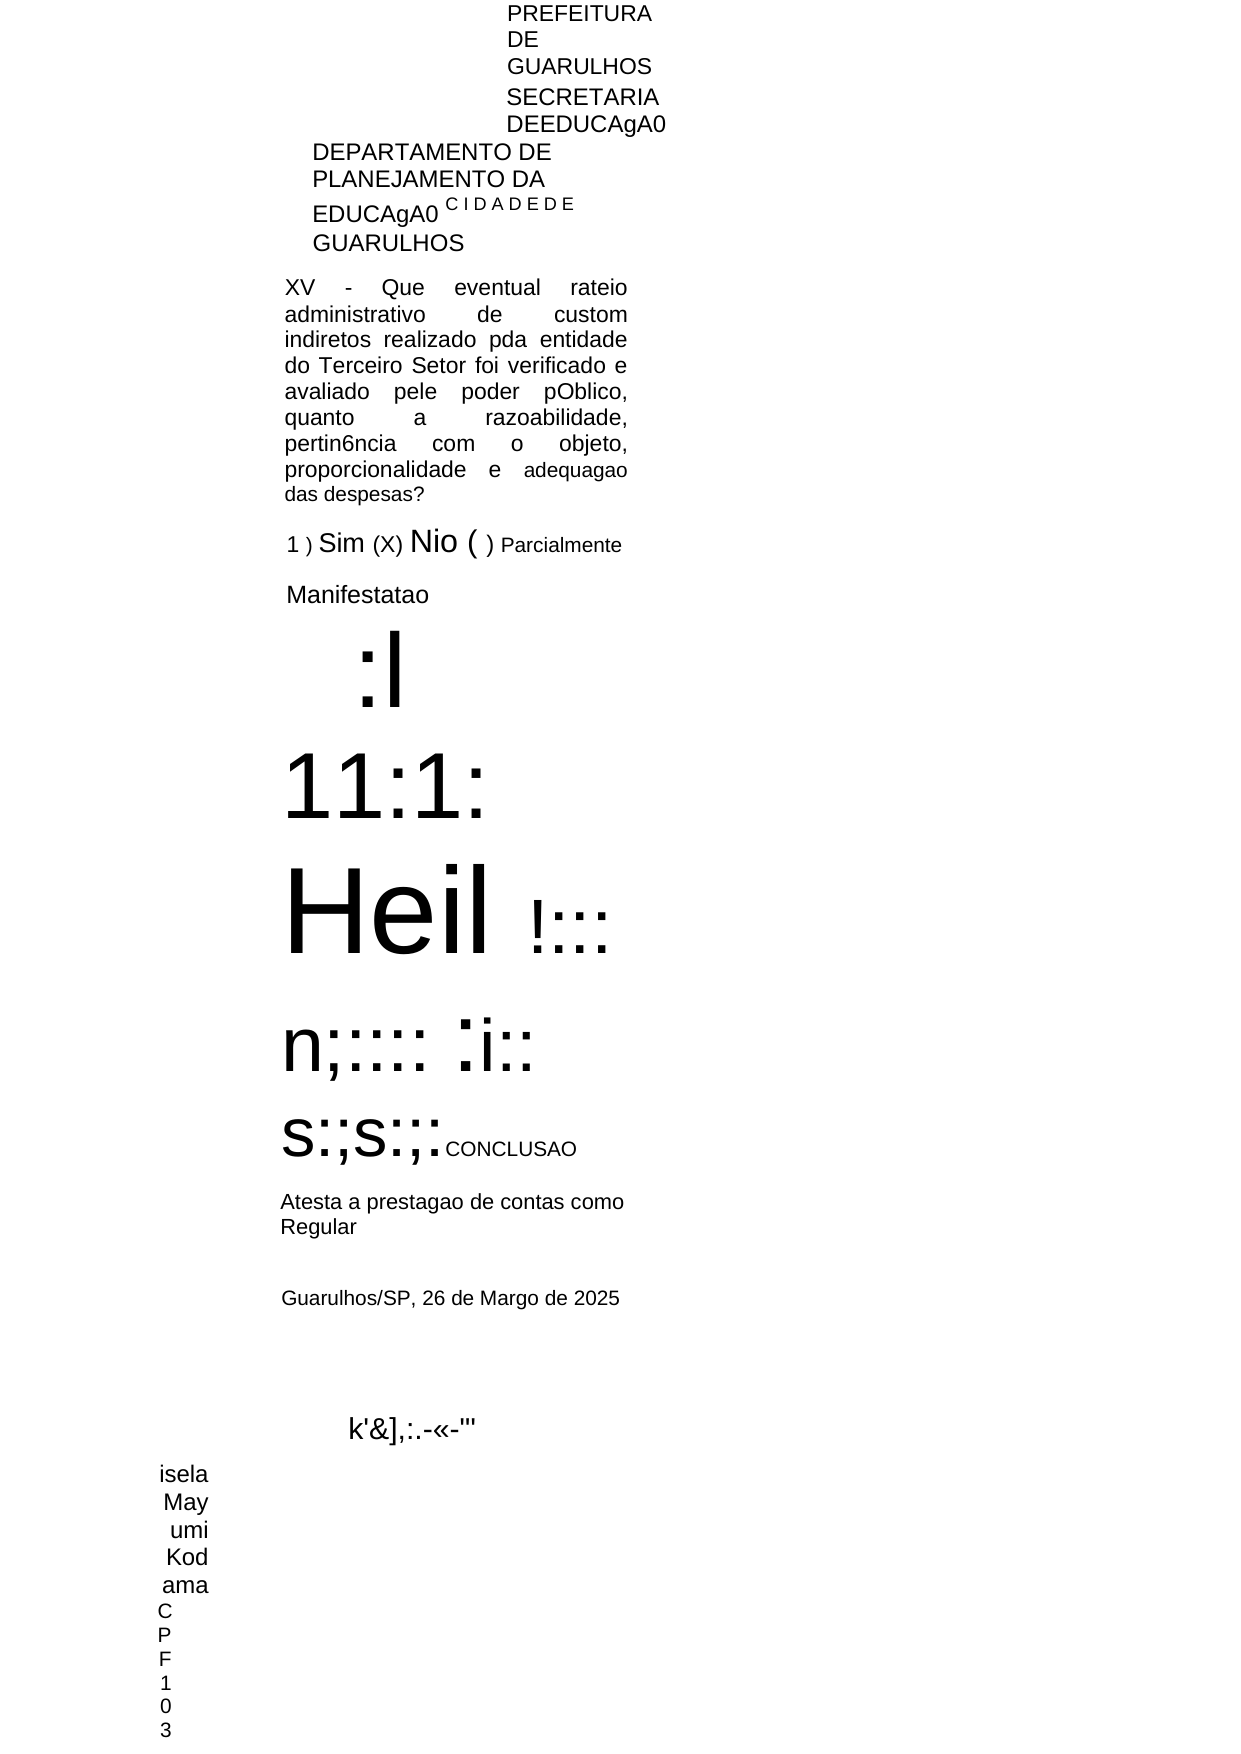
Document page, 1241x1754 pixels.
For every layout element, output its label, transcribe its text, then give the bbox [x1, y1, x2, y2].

text SECRETARIA DEEDUCAgA0 [506, 82, 667, 138]
text DEPARTAMENTO DE PLANEJAMENTO DA EDUCAgA0 C I D A D E D E [312, 138, 667, 229]
text CPF 103 [157, 1598, 171, 1742]
text 1 ) Sim (X) Nio ( ) Parcialmente [286, 522, 667, 559]
text PREFEITURA DE GUARULHOS [507, 0, 667, 79]
text isela Mayumi Kodama [157, 1460, 208, 1598]
text :l 11:1: Heil !:::n;:::: :i:: s:;s:;:CONCLUSAO [281, 609, 640, 1171]
text XV - Que eventual rateio administrativo de custom indiretos realizado pda entidade do Terceiro Setor foi verificado e avaliado pele poder pOblico, quanto a razoabilidade, pertin6ncia com o objeto, proporcionalidade e adequagao das despesas? [284, 275, 628, 505]
text GUARULHOS [312, 229, 667, 256]
text Atesta a prestagao de contas como Regular [280, 1189, 667, 1239]
text k'&],:.-«-"' [157, 1411, 667, 1446]
text Guarulhos/SP, 26 de Margo de 2025 [281, 1285, 667, 1309]
text Manifestatao [286, 580, 667, 609]
